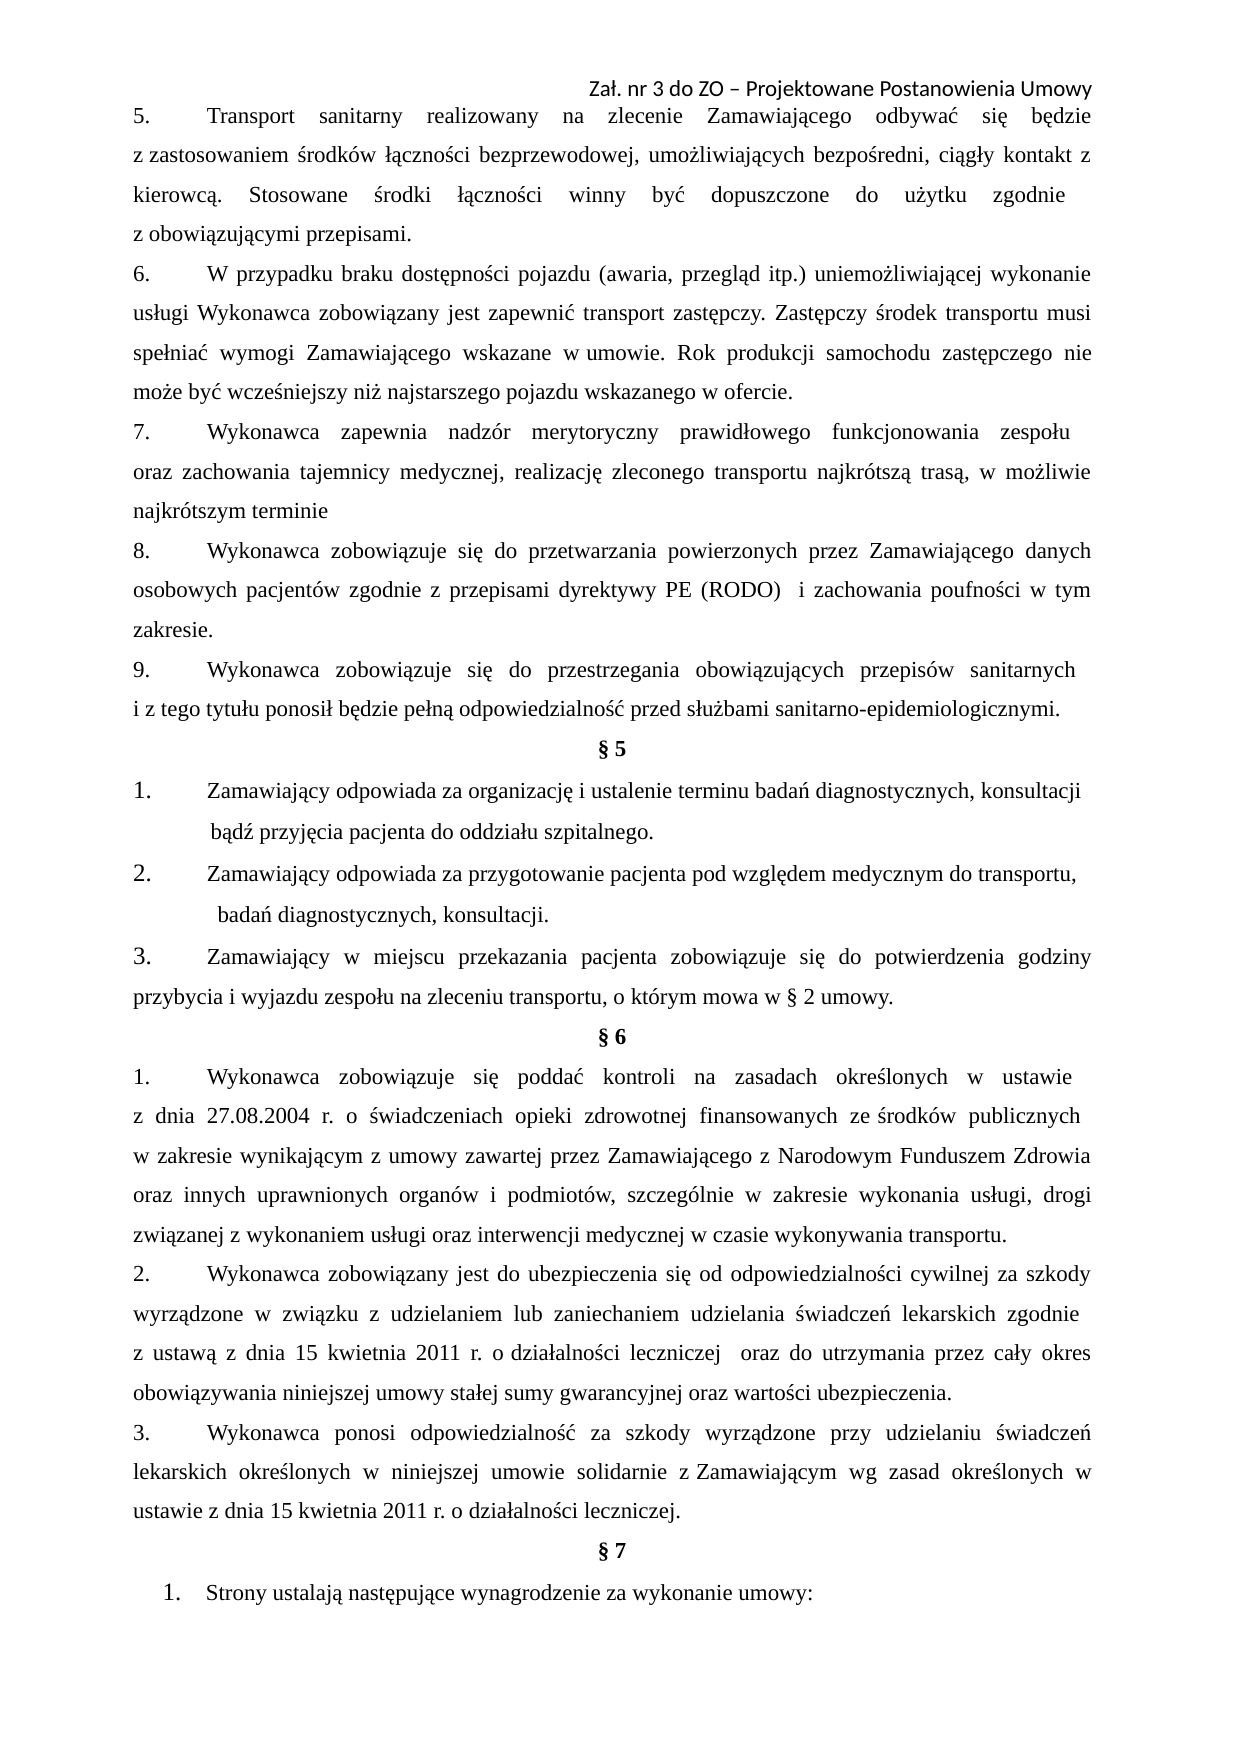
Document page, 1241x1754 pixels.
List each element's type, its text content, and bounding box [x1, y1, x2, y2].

list Transport sanitarny realizowany na zlecenie Zamawiającego odbywać się będzie z zastosowaniem środków łączności bezprzewodowej, umożliwiających bezpośredni, ciągły kontakt z kierowcą. Stosowane środki łączności winny być dopuszczone do użytku zgodnie z obowiązującymi przepisami. [133, 102, 1093, 247]
list Wykonawca zobowiązany jest do ubezpieczenia się od odpowiedzialności cywilnej za szkody wyrządzone w związku z udzielaniem lub zaniechaniem udzielania świadczeń lekarskich zgodnie z ustawą z dnia 15 kwietnia 2011 r. o działalności leczniczej oraz do utrzymania przez cały okres obowiązywania niniejszej umowy stałej sumy gwarancyjnej oraz wartości ubezpieczenia. [133, 1260, 1093, 1405]
text bądź przyjęcia pacjenta do oddziału szpitalnego. [170, 818, 1093, 844]
text badań diagnostycznych, konsultacji. [217, 901, 1093, 928]
list Strony ustalają następujące wynagrodzenie za wykonanie umowy: [162, 1577, 1093, 1606]
list Wykonawca ponosi odpowiedzialność za szkody wyrządzone przy udzielaniu świadczeń lekarskich określonych w niniejszej umowie solidarnie z Zamawiającym wg zasad określonych w ustawie z dnia 15 kwietnia 2011 r. o działalności leczniczej. [133, 1419, 1093, 1524]
list Zamawiający odpowiada za organizację i ustalenie terminu badań diagnostycznych, konsultacji [133, 775, 1093, 803]
list Zamawiający w miejscu przekazania pacjenta zobowiązuje się do potwierdzenia godziny przybycia i wyjazdu zespołu na zleceniu transportu, o którym mowa w § 2 umowy. [133, 941, 1093, 1009]
list Wykonawca zobowiązuje się poddać kontroli na zasadach określonych w ustawie z dnia 27.08.2004 r. o świadczeniach opieki zdrowotnej finansowanych ze środków publicznych w zakresie wynikającym z umowy zawartej przez Zamawiającego z Narodowym Funduszem Zdrowia oraz innych uprawnionych organów i podmiotów, szczególnie w zakresie wykonania usługi, drogi związanej z wykonaniem usługi oraz interwencji medycznej w czasie wykonywania transportu. [133, 1063, 1093, 1247]
text § 7 [133, 1537, 1091, 1564]
list Wykonawca zobowiązuje się do przetwarzania powierzonych przez Zamawiającego danych osobowych pacjentów zgodnie z przepisami dyrektywy PE (RODO) i zachowania poufności w tym zakresie. [133, 537, 1093, 642]
text § 5 [133, 735, 1091, 761]
list Wykonawca zapewnia nadzór merytoryczny prawidłowego funkcjonowania zespołu oraz zachowania tajemnicy medycznej, realizację zleconego transportu najkrótszą trasą, w możliwie najkrótszym terminie [133, 418, 1093, 523]
list Zamawiający odpowiada za przygotowanie pacjenta pod względem medycznym do transportu, [133, 858, 1093, 887]
text § 6 [133, 1023, 1091, 1049]
list W przypadku braku dostępności pojazdu (awaria, przegląd itp.) uniemożliwiającej wykonanie usługi Wykonawca zobowiązany jest zapewnić transport zastępczy. Zastępczy środek transportu musi spełniać wymogi Zamawiającego wskazane w umowie. Rok produkcji samochodu zastępczego nie może być wcześniejszy niż najstarszego pojazdu wskazanego w ofercie. [133, 260, 1093, 405]
list Wykonawca zobowiązuje się do przestrzegania obowiązujących przepisów sanitarnych i z tego tytułu ponosił będzie pełną odpowiedzialność przed służbami sanitarno-epidemiologicznymi. [133, 656, 1093, 722]
